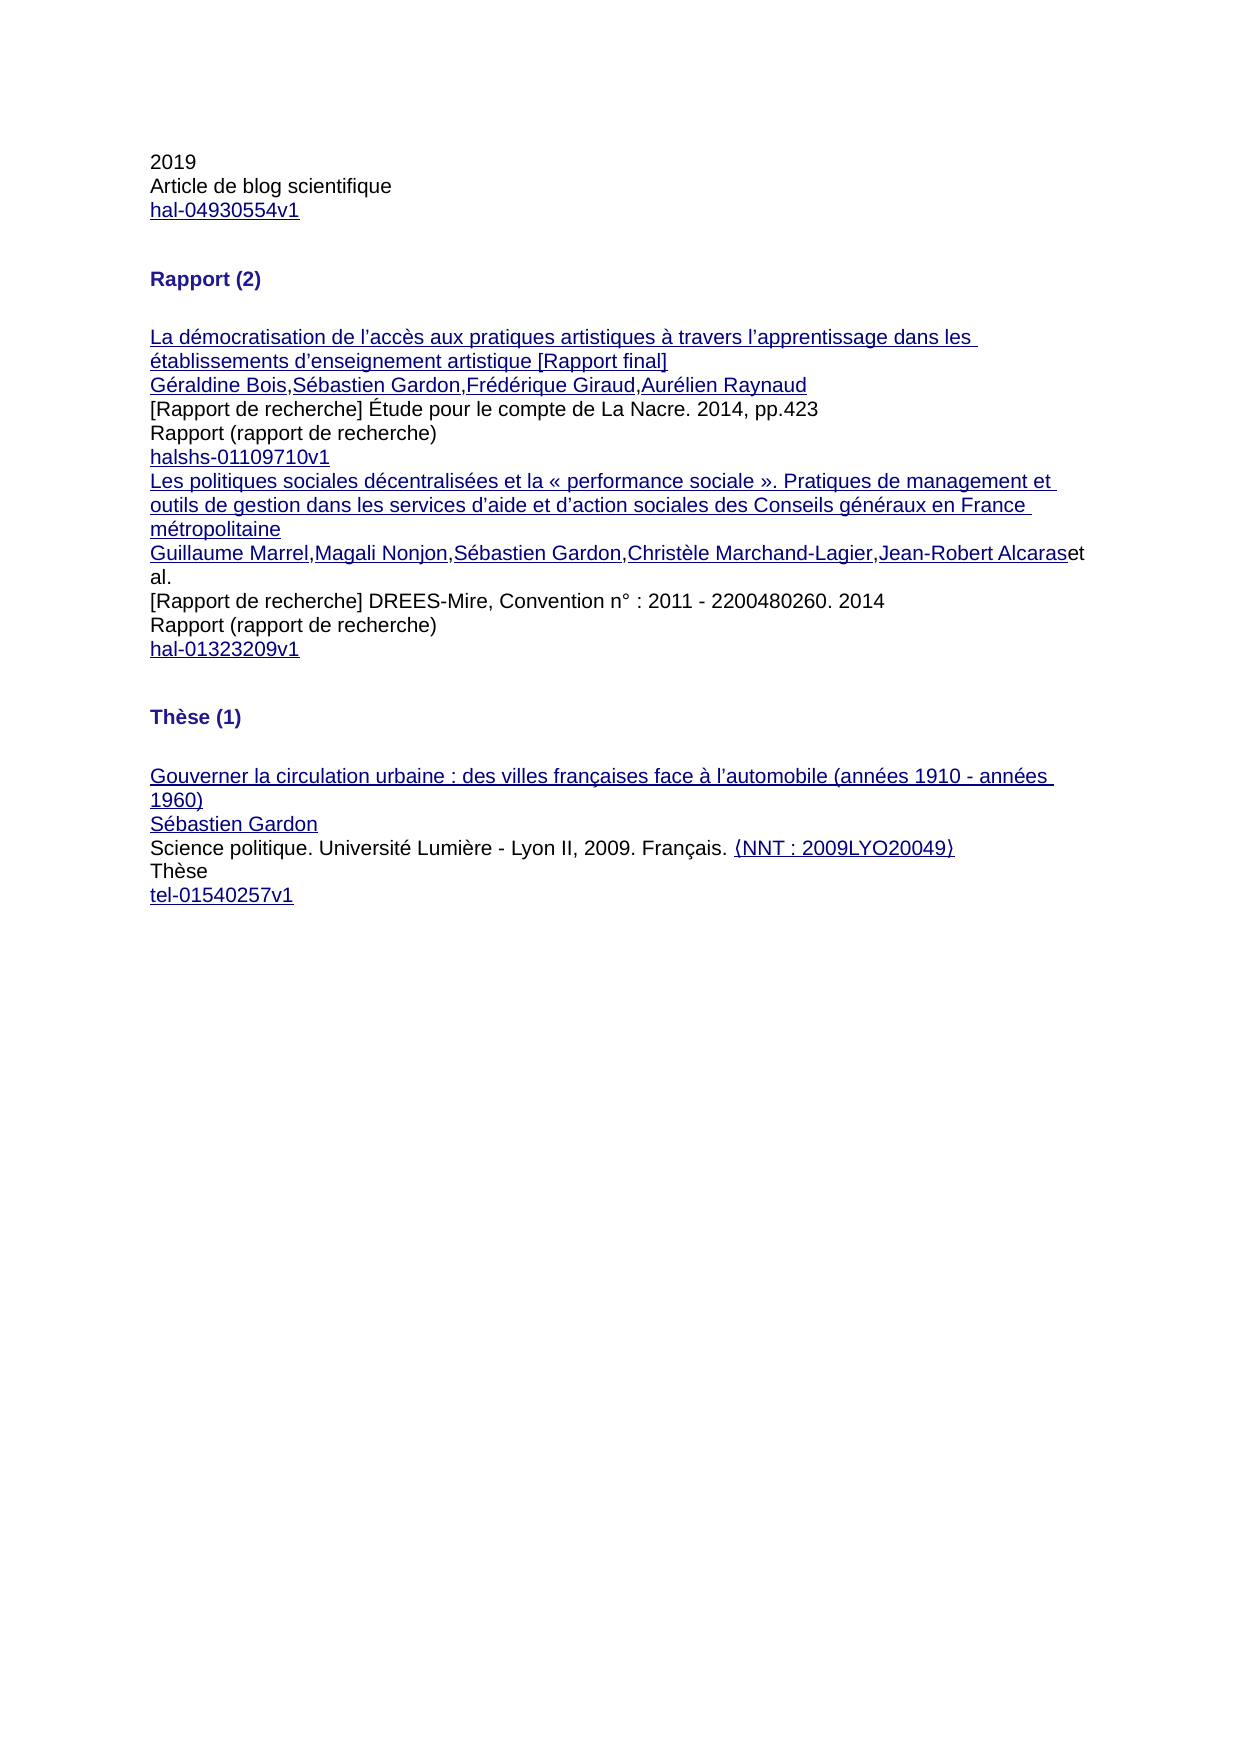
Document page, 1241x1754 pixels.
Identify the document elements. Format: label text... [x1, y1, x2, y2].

table_cell Les politiques sociales décentralisées et la « performance sociale ». Pratiques de management et outils de gestion dans les services d’aide et d’action sociales des Conseils généraux en France métropolitaine Guillaume Marrel,Magali Nonjon,Sébastien Gardon,Christèle Marchand-Lagier,Jean-Robert Alcaraset al. [Rapport de recherche] DREES-Mire, Convention n° : 2011 - 2200480260. 2014 Rapport (rapport de recherche) hal-01323209v1 [150, 469, 1090, 660]
subtitle Thèse (1) [150, 705, 1090, 729]
table_header Gouverner la circulation urbaine : des villes françaises face à l’automobile (années 1910 - années 1960) Sébastien Gardon Science politique. Université Lumière - Lyon II, 2009. Français. ⟨NNT : 2009LYO20049⟩ Thèse tel-01540257v1 [150, 764, 1090, 907]
table_header La démocratisation de l’accès aux pratiques artistiques à travers l’apprentissage dans les établissements d’enseignement artistique [Rapport final] Géraldine Bois,Sébastien Gardon,Frédérique Giraud,Aurélien Raynaud [Rapport de recherche] Étude pour le compte de La Nacre. 2014, pp.423 Rapport (rapport de recherche) halshs-01109710v1 [150, 325, 1090, 469]
table_header 2019 Article de blog scientifique hal-04930554v1 [150, 150, 1090, 222]
subtitle Rapport (2) [150, 267, 1090, 291]
